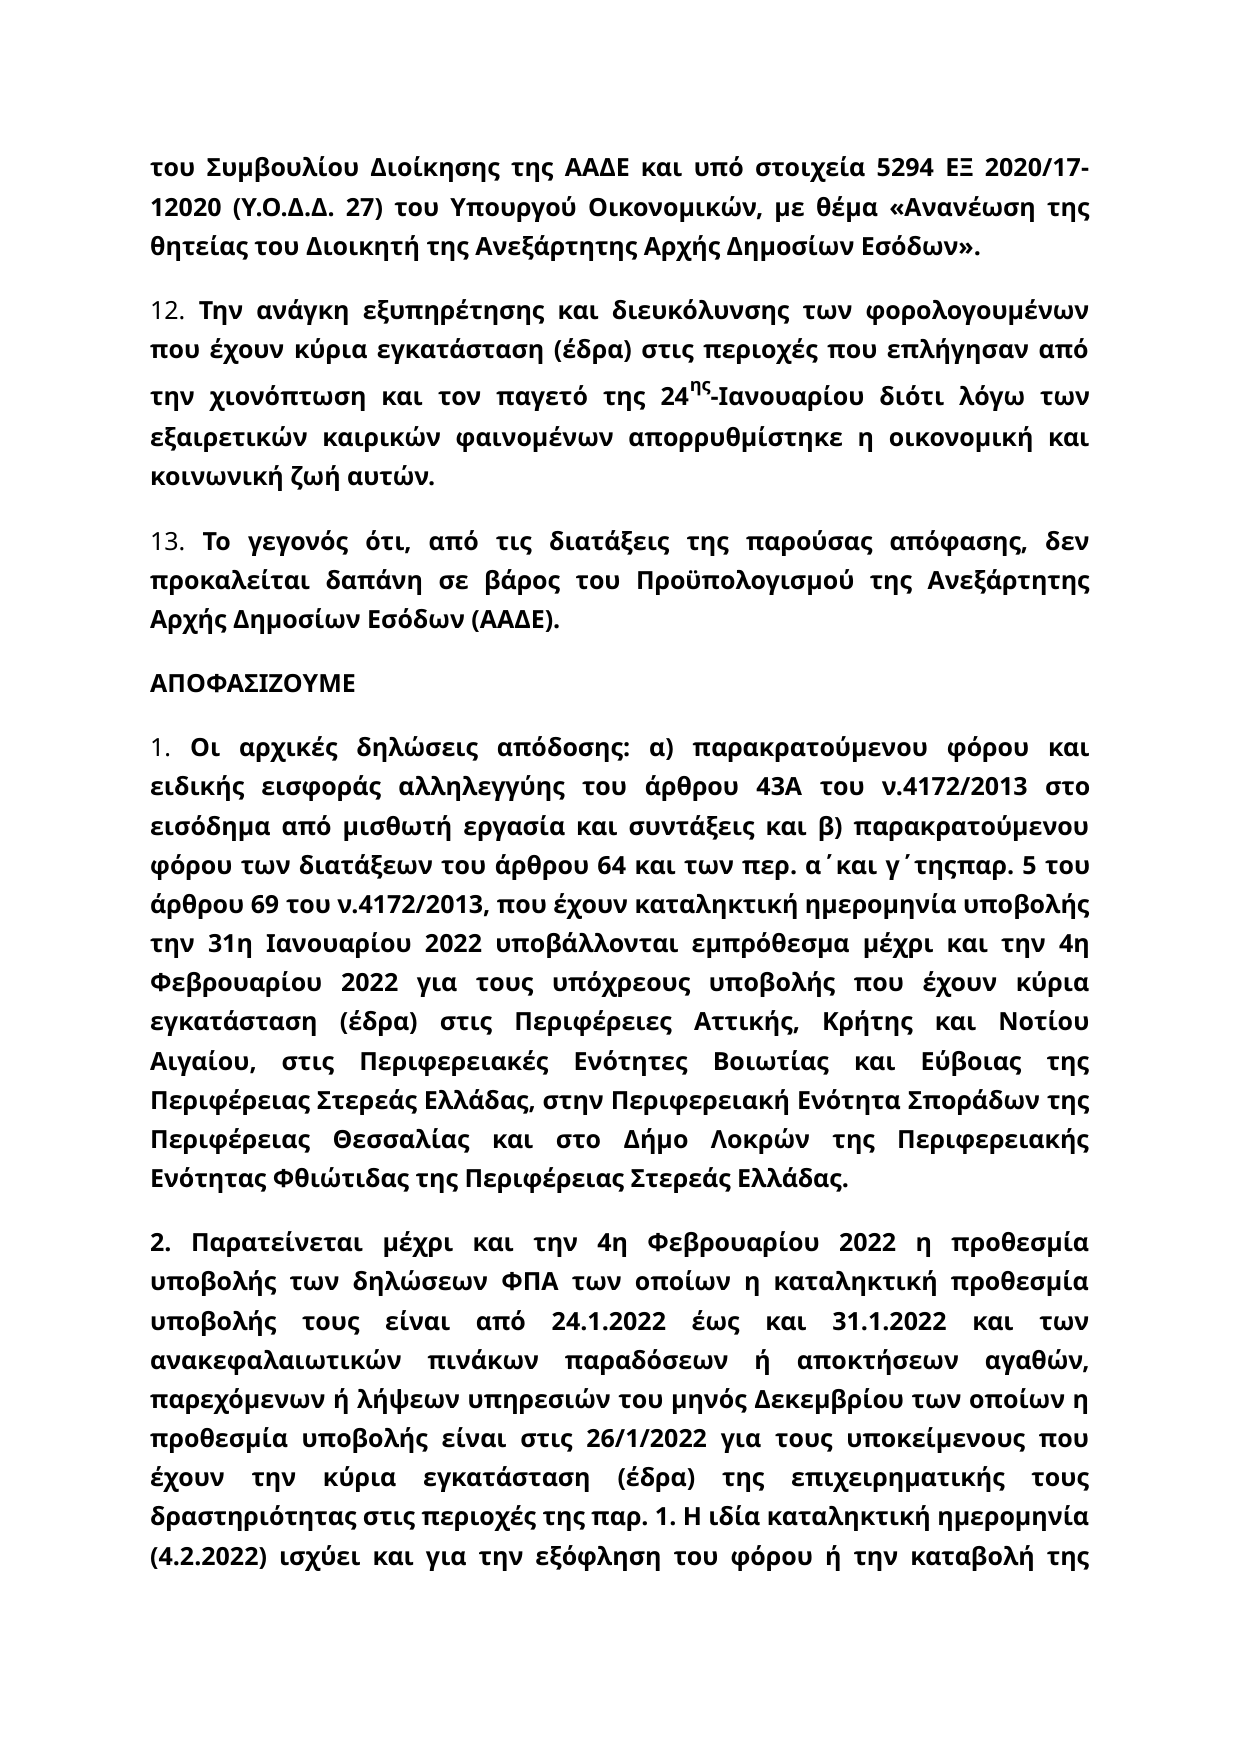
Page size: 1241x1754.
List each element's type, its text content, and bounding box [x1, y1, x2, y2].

text του Συμβουλίου Διοίκησης της ΑΑΔΕ και υπό στοιχεία 5294 ΕΞ 2020/17-12020 (Υ.Ο.Δ.Δ. 27) του Υπουργού Οικονομικών, με θέμα «Ανανέωση της θητείας του Διοικητή της Ανεξάρτητης Αρχής Δημοσίων Εσόδων». [150, 150, 1090, 262]
text 2. Παρατείνεται μέχρι και την 4η Φεβρουαρίου 2022 η προθεσμία υποβολής των δηλώσεων ΦΠΑ των οποίων η καταληκτική προθεσμία υποβολής τους είναι από 24.1.2022 έως και 31.1.2022 και των ανακεφαλαιωτικών πινάκων παραδόσεων ή αποκτήσεων αγαθών, παρεχόμενων ή λήψεων υπηρεσιών του μηνός Δεκεμβρίου των οποίων η προθεσμία υποβολής είναι στις 26/1/2022 για τους υποκείμενους που έχουν την κύρια εγκατάσταση (έδρα) της επιχειρηματικής τους δραστηριότητας στις περιοχές της παρ. 1. Η ιδία καταληκτική ημερομηνία (4.2.2022) ισχύει και για την εξόφληση του φόρου ή την καταβολή της [150, 1225, 1090, 1572]
text ΑΠΟΦΑΣΙΖΟΥΜΕ [150, 666, 1090, 700]
text 12. Την ανάγκη εξυπηρέτησης και διευκόλυνσης των φορολογουμένων που έχουν κύρια εγκατάσταση (έδρα) στις περιοχές που επλήγησαν από την χιονόπτωση και τον παγετό της 24ης-Ιανουαρίου διότι λόγω των εξαιρετικών καιρικών φαινομένων απορρυθμίστηκε η οικονομική και κοινωνική ζωή αυτών. [150, 292, 1090, 493]
text 1. Οι αρχικές δηλώσεις απόδοσης: α) παρακρατούμενου φόρου και ειδικής εισφοράς αλληλεγγύης του άρθρου 43Α του ν.4172/2013 στο εισόδημα από μισθωτή εργασία και συντάξεις και β) παρακρατούμενου φόρου των διατάξεων του άρθρου 64 και των περ. α΄και γ΄τηςπαρ. 5 του άρθρου 69 του ν.4172/2013, που έχουν καταληκτική ημερομηνία υποβολής την 31η Ιανουαρίου 2022 υποβάλλονται εμπρόθεσμα μέχρι και την 4η Φεβρουαρίου 2022 για τους υπόχρεους υποβολής που έχουν κύρια εγκατάσταση (έδρα) στις Περιφέρειες Αττικής, Κρήτης και Νοτίου Αιγαίου, στις Περιφερειακές Ενότητες Βοιωτίας και Εύβοιας της Περιφέρειας Στερεάς Ελλάδας, στην Περιφερειακή Ενότητα Σποράδων της Περιφέρειας Θεσσαλίας και στο Δήμο Λοκρών της Περιφερειακής Ενότητας Φθιώτιδας της Περιφέρειας Στερεάς Ελλάδας. [150, 730, 1090, 1195]
text 13. Το γεγονός ότι, από τις διατάξεις της παρούσας απόφασης, δεν προκαλείται δαπάνη σε βάρος του Προϋπολογισμού της Ανεξάρτητης Αρχής Δημοσίων Εσόδων (ΑΑΔΕ). [150, 523, 1090, 636]
